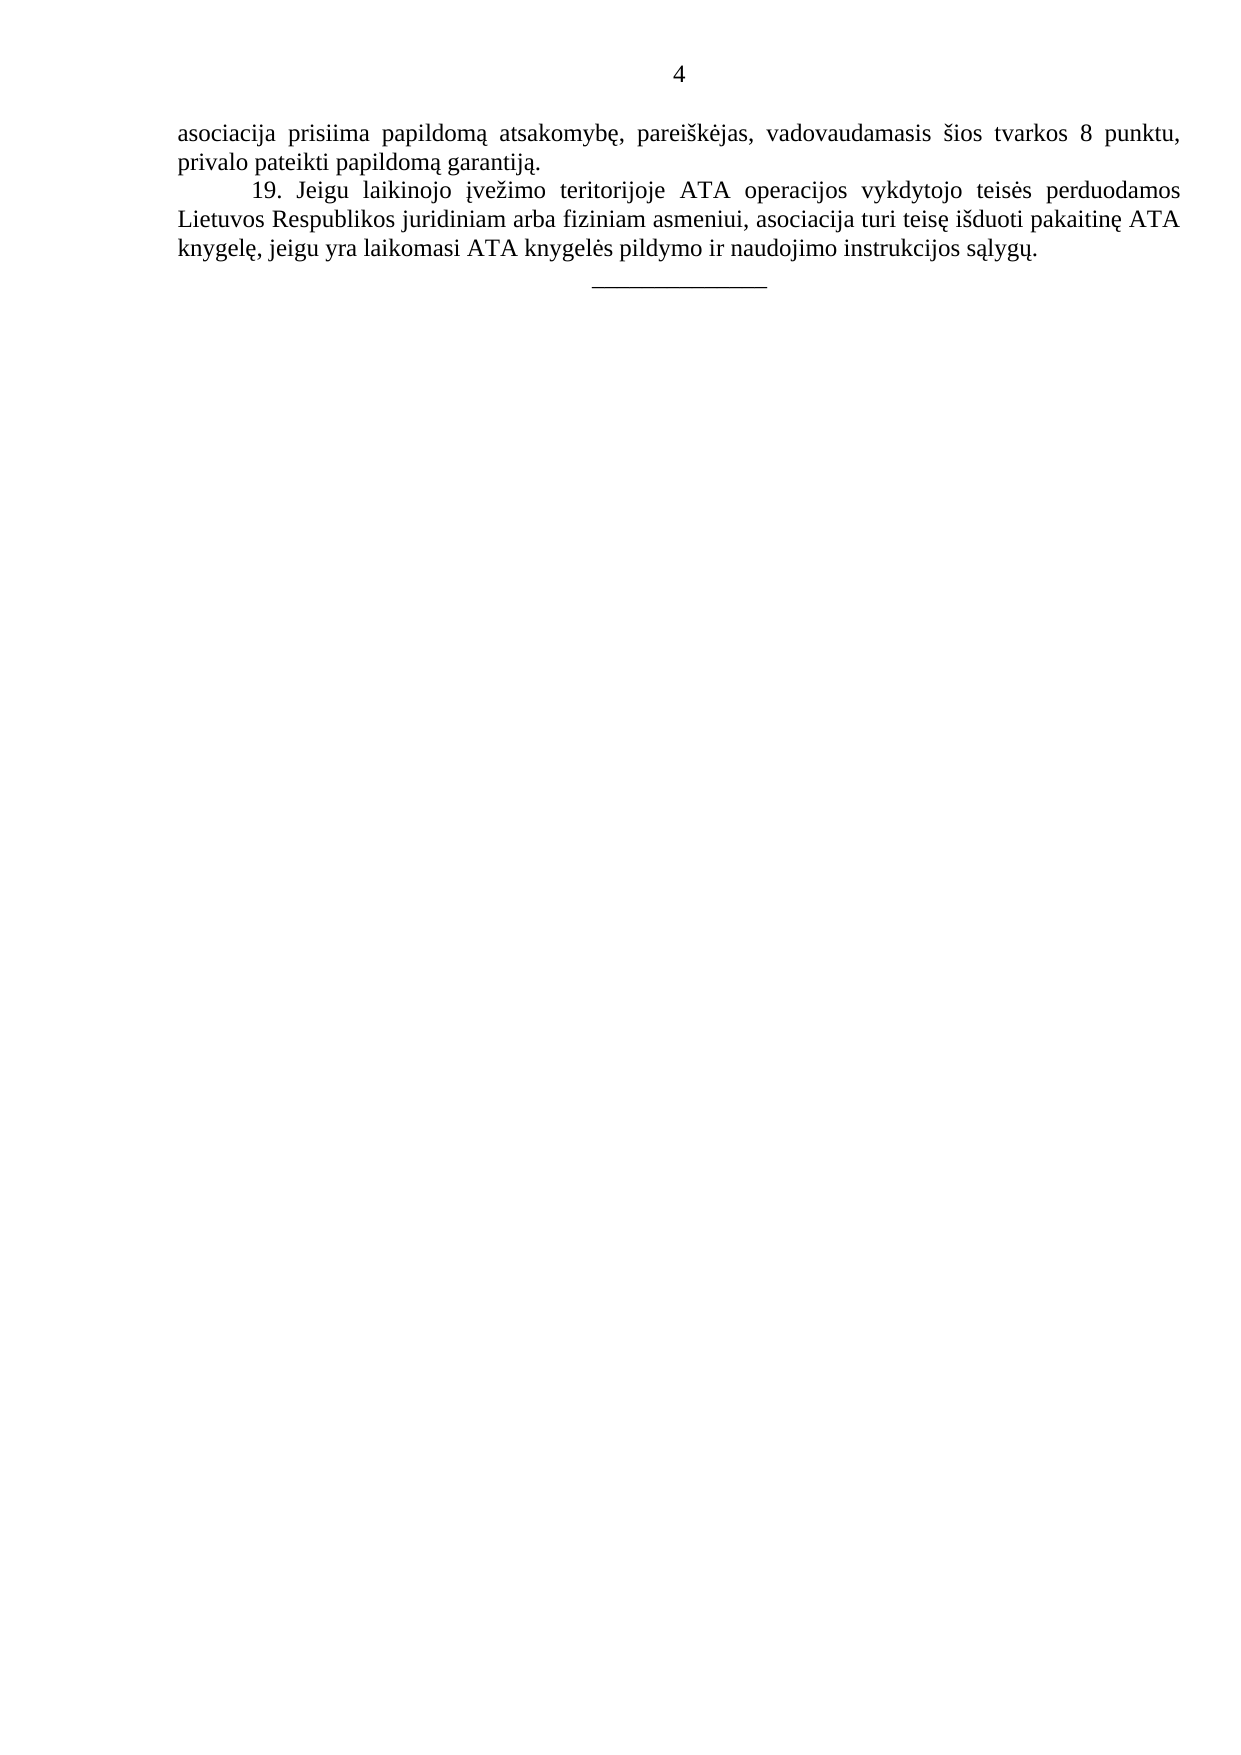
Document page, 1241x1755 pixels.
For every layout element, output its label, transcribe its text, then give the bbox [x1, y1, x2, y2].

text asociacija prisiima papildomą atsakomybę, pareiškėjas, vadovaudamasis šios tvarkos 8 punktu, privalo pateikti papildomą garantiją. [177, 118, 1181, 176]
text 19. Jeigu laikinojo įvežimo teritorijoje ATA operacijos vykdytojo teisės perduodamos Lietuvos Respublikos juridiniam arba fiziniam asmeniui, asociacija turi teisę išduoti pakaitinę ATA knygelę, jeigu yra laikomasi ATA knygelės pildymo ir naudojimo instrukcijos sąlygų. [177, 176, 1181, 262]
text ______________ [177, 262, 1181, 291]
